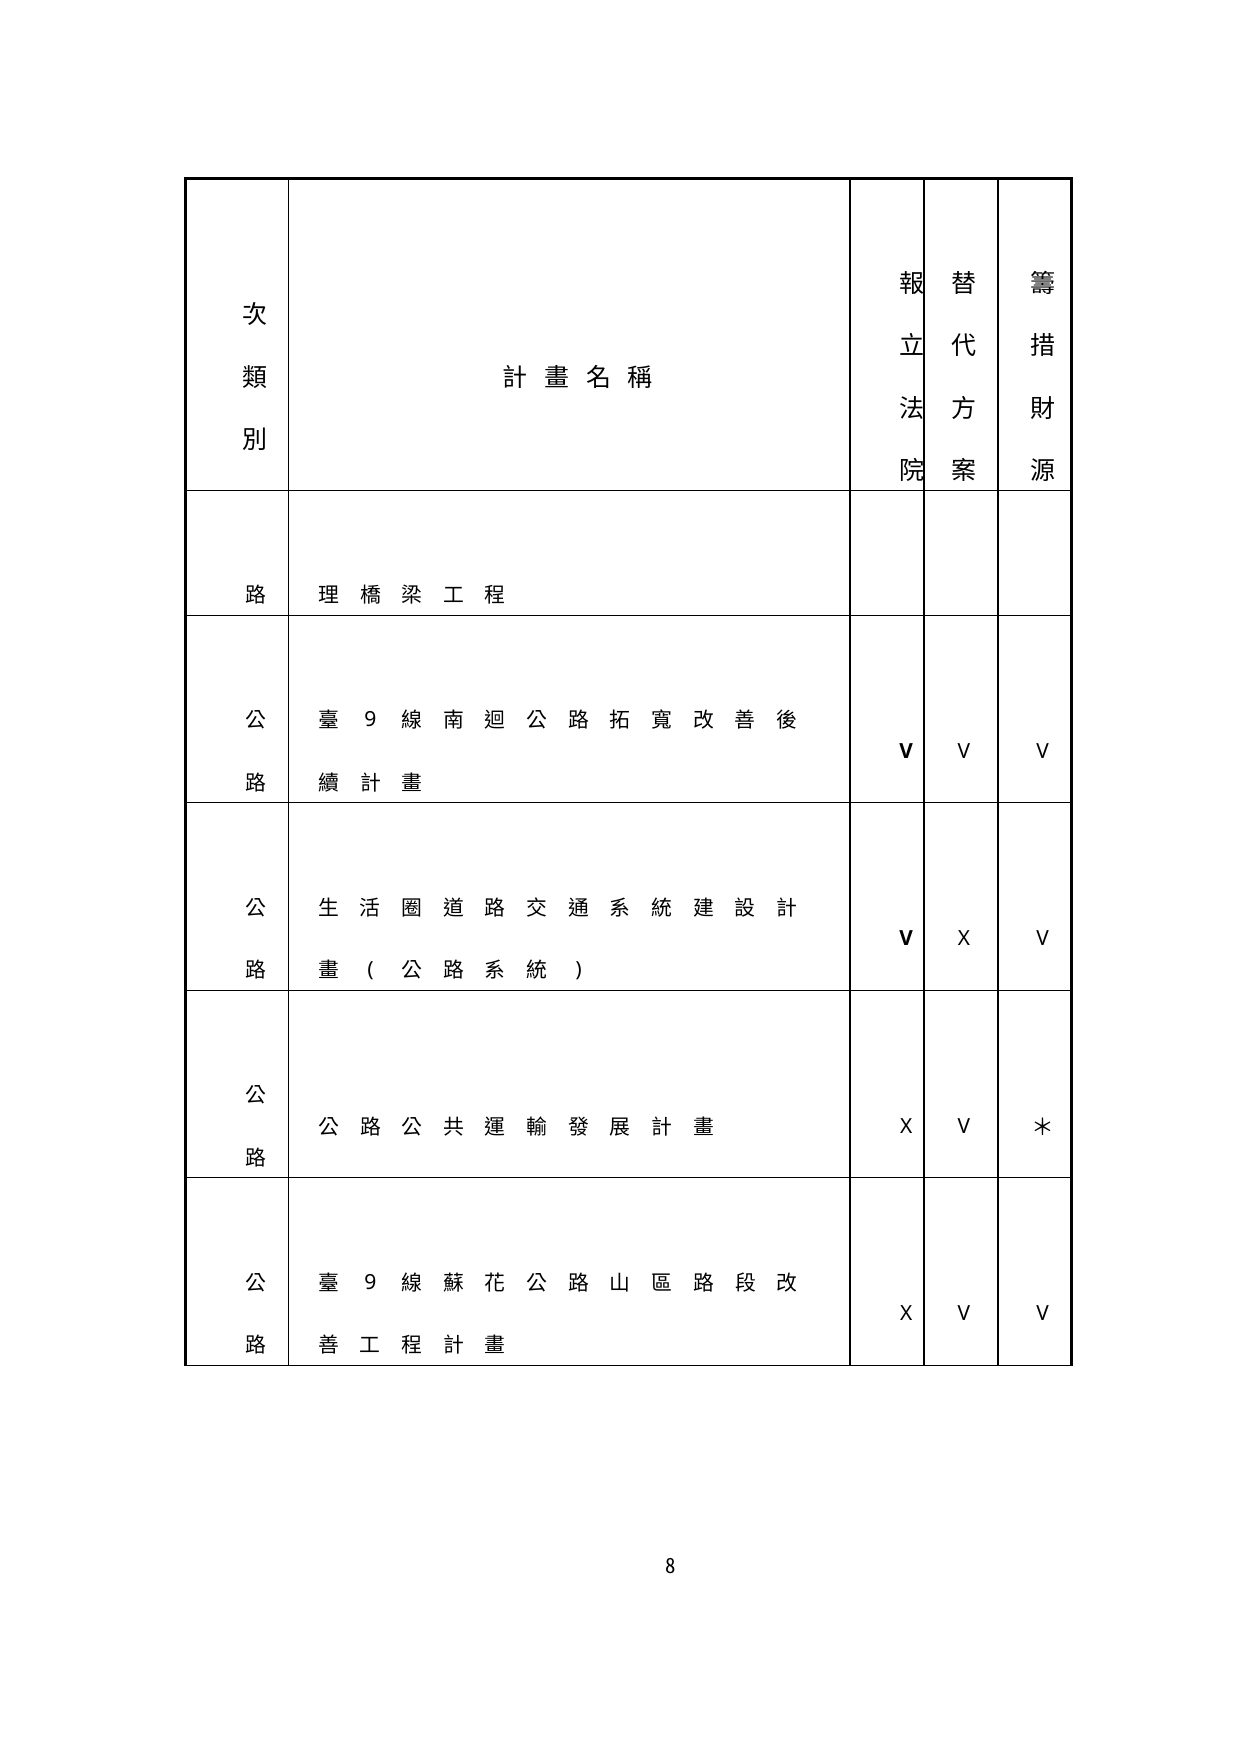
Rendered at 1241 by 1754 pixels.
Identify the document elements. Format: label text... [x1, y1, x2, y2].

table_cell [925, 491, 997, 615]
table_cell 公路 [187, 1178, 288, 1365]
table_cell V [999, 616, 1070, 802]
table_cell X [925, 803, 997, 990]
table_cell 路 [187, 491, 288, 615]
table_cell 公路 [187, 803, 288, 990]
table_cell 臺9線蘇花公路山區路段改善工程計畫 [289, 1178, 849, 1365]
table_cell V [851, 803, 923, 990]
table_cell [851, 491, 923, 615]
table_cell 公路 [187, 616, 288, 802]
table_cell 公路公共運輸發展計畫 [289, 991, 849, 1177]
table_cell X [851, 1178, 923, 1365]
table_cell V [925, 616, 997, 802]
table_cell 臺9線南迴公路拓寬改善後續計畫 [289, 616, 849, 802]
table_cell V [999, 803, 1070, 990]
table_cell V [999, 1178, 1070, 1365]
table_cell V [925, 991, 997, 1177]
table_cell X [851, 991, 923, 1177]
table_cell V [925, 1178, 997, 1365]
table_header 報立法院 [851, 180, 923, 490]
table_cell 理橋梁工程 [289, 491, 849, 615]
table_header 籌措財源 [999, 180, 1070, 490]
table_header 計畫名稱 [289, 180, 849, 490]
table_cell V [851, 616, 923, 802]
table_cell [999, 491, 1070, 615]
table_header 替代方案 [925, 180, 997, 490]
table_cell 公路 [187, 991, 288, 1177]
table_cell ＊ [999, 991, 1070, 1177]
table_header 次類別 [187, 180, 288, 490]
table_cell 生活圈道路交通系統建設計畫(公路系統) [289, 803, 849, 990]
